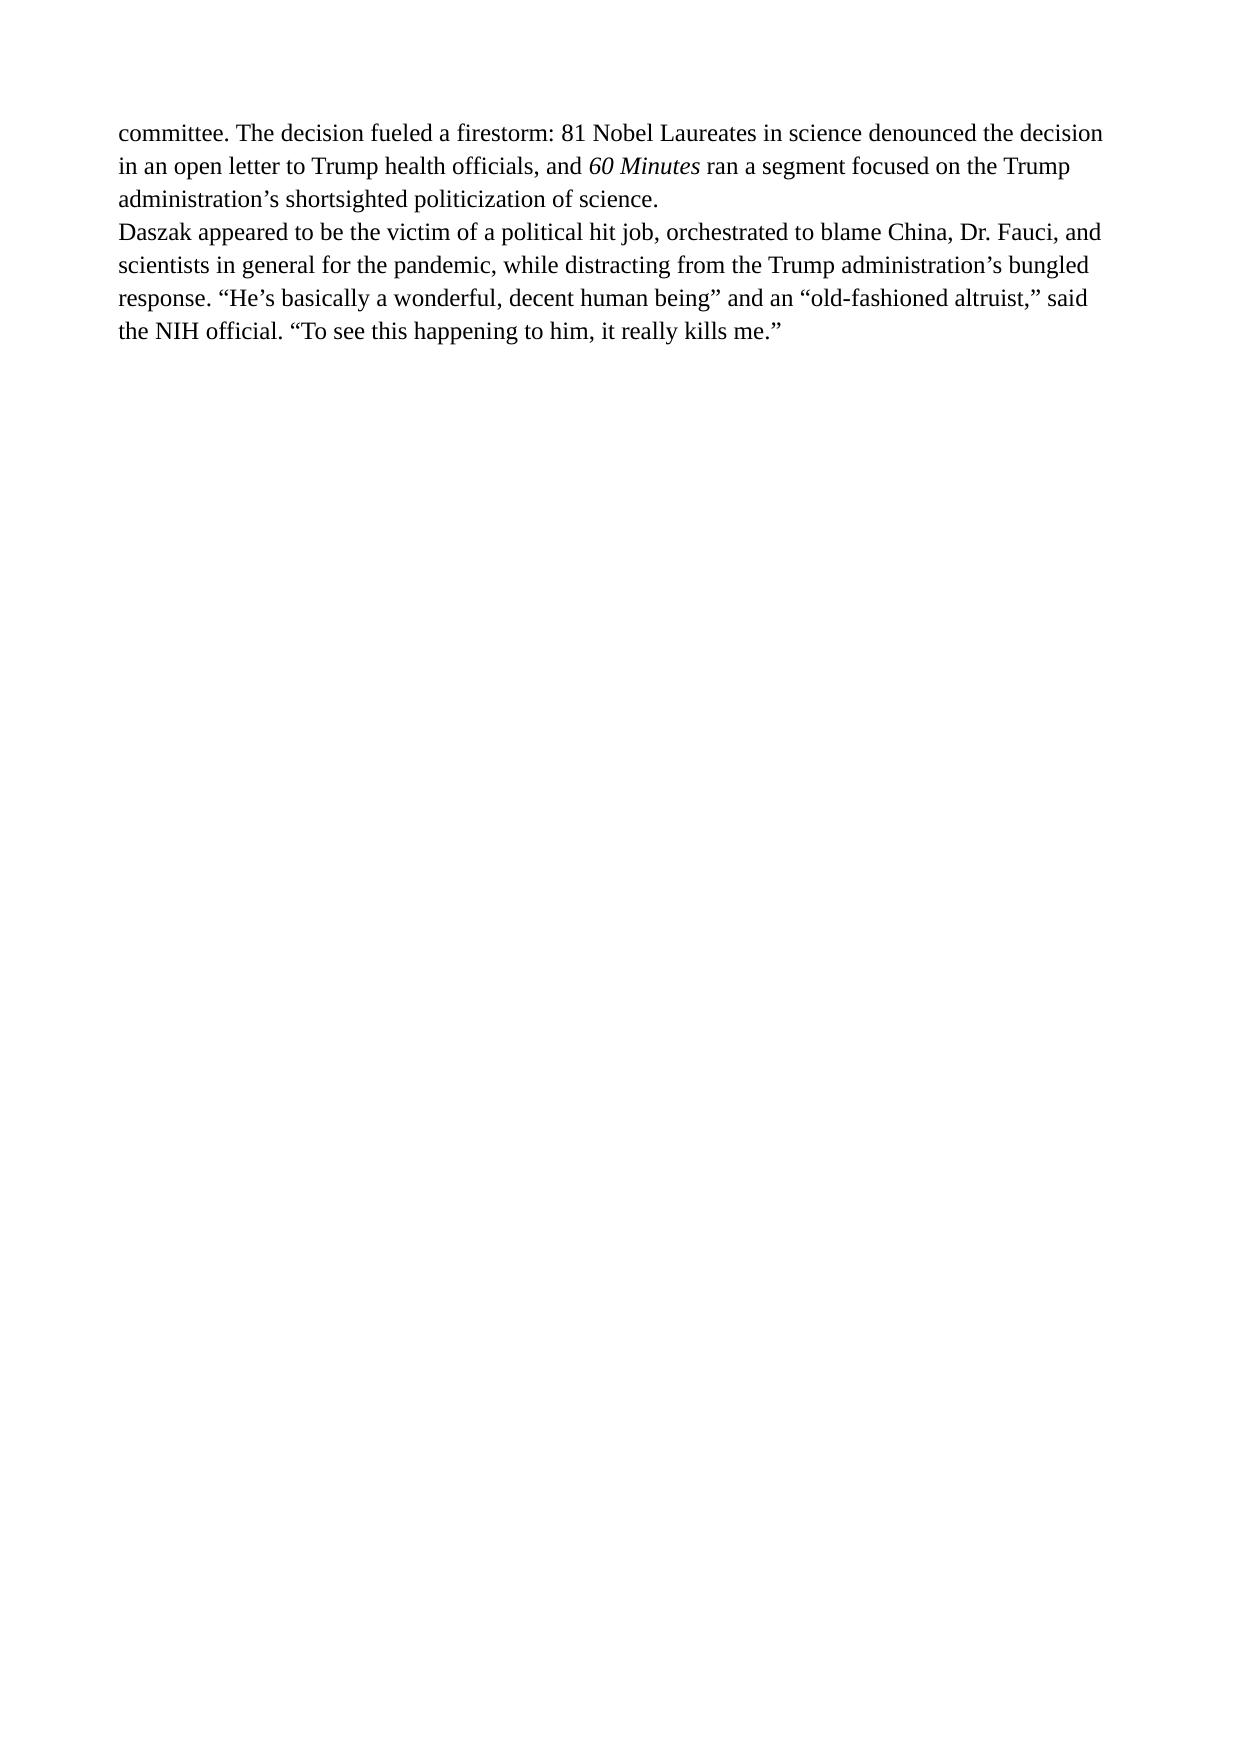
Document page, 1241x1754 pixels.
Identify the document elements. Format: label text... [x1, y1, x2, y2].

text committee. The decision fueled a firestorm: 81 Nobel Laureates in science denounced the decision in an open letter to Trump health officials, and 60 Minutes ran a segment focused on the Trump administration’s shortsighted politicization of science. [118, 118, 1122, 213]
text Daszak appeared to be the victim of a political hit job, orchestrated to blame China, Dr. Fauci, and scientists in general for the pandemic, while distracting from the Trump administration’s bungled response. “He’s basically a wonderful, decent human being” and an “old-fashioned altruist,” said the NIH official. “To see this happening to him, it really kills me.” [118, 217, 1122, 345]
